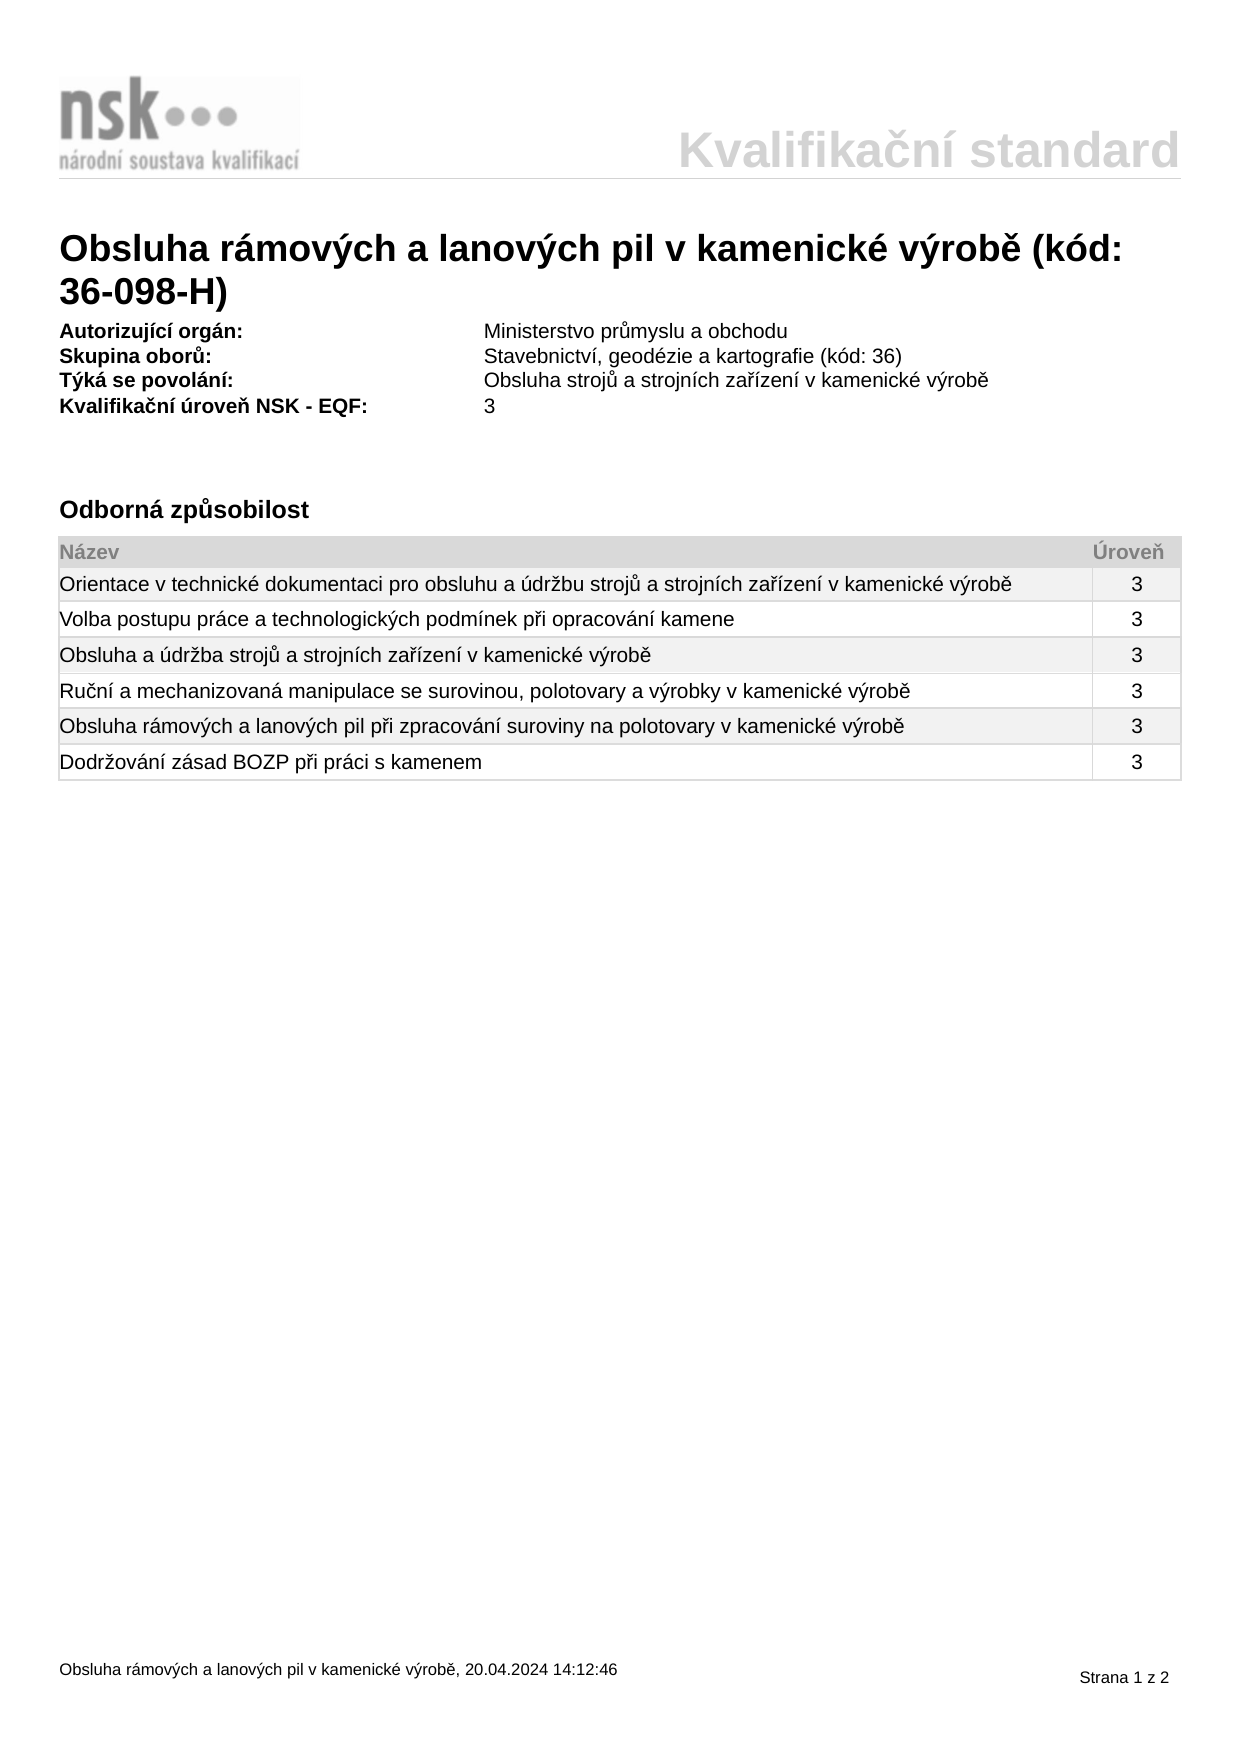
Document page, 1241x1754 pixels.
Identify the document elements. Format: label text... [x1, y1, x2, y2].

table_cell [620, 1370, 626, 1659]
table_cell [59, 179, 1181, 196]
table_cell [626, 418, 862, 489]
table_cell [626, 524, 862, 536]
table_cell [1169, 418, 1181, 489]
table_cell 3 [1093, 745, 1180, 779]
table_cell [1169, 524, 1181, 536]
table_cell [862, 1370, 1093, 1659]
table_cell Název [60, 538, 1092, 566]
table_cell Orientace v technické dokumentaci pro obsluhu a údržbu strojů a strojních zařízení v kamenické výrobě [60, 568, 1092, 600]
table_cell Obsluha rámových a lanových pil při zpracování suroviny na polotovary v kamenické výrobě [60, 709, 1092, 743]
table_cell [484, 524, 620, 536]
table_cell [620, 418, 626, 489]
table_cell [620, 196, 626, 224]
table_cell [862, 196, 1093, 224]
table_cell 3 [484, 394, 1181, 417]
table_cell [484, 781, 620, 1079]
table_cell Ruční a mechanizovaná manipulace se surovinou, polotovary a výrobky v kamenické výrobě [60, 674, 1092, 707]
table_cell [620, 1079, 626, 1370]
table_cell [626, 781, 862, 1079]
table_cell [626, 196, 862, 224]
table_cell [626, 313, 862, 319]
table_cell Úroveň [1093, 538, 1180, 566]
table_cell Obsluha rámových a lanových pil v kamenické výrobě, 20.04.2024 14:12:46 [59, 1660, 862, 1696]
table_cell [484, 1370, 620, 1659]
table_cell Strana 1 z 2 [862, 1660, 1169, 1696]
table_cell [862, 313, 1093, 319]
table_header Kvalifikační standard [626, 59, 1181, 178]
table_cell [1093, 418, 1169, 489]
table_cell [862, 781, 1093, 1079]
table_cell [626, 1079, 862, 1370]
table_cell [1093, 313, 1169, 319]
table_cell [1093, 196, 1169, 224]
picture [58, 59, 621, 172]
table_cell 3 [1093, 674, 1180, 707]
table_cell [862, 1079, 1093, 1370]
table_cell [59, 524, 483, 536]
table_cell [620, 524, 626, 536]
table_cell [626, 1370, 862, 1659]
table_cell [59, 196, 483, 224]
table_cell Autorizující orgán: [59, 319, 483, 343]
table_cell [1169, 196, 1181, 224]
table_cell 3 [1093, 602, 1180, 636]
table_cell Týká se povolání: [59, 368, 483, 392]
table_cell [1169, 1660, 1181, 1696]
table_cell Stavebnictví, geodézie a kartografie (kód: 36) [484, 344, 1181, 368]
table_cell 3 [1093, 709, 1180, 743]
table_cell [1169, 1370, 1181, 1659]
table_cell Ministerstvo průmyslu a obchodu [484, 319, 1181, 344]
table_cell [484, 313, 620, 319]
table_cell [862, 418, 1093, 489]
table_cell 3 [1093, 568, 1180, 600]
table_cell Skupina oborů: [59, 344, 483, 368]
table_cell [484, 1079, 620, 1370]
table_cell [1093, 781, 1169, 1079]
table_cell [59, 781, 483, 1079]
table_cell [59, 313, 483, 319]
table_cell Obsluha rámových a lanových pil v kamenické výrobě (kód: 36-098-H) [59, 224, 1181, 313]
table_cell [620, 781, 626, 1079]
table_cell [1169, 313, 1181, 319]
table_cell [862, 524, 1093, 536]
table_cell [484, 172, 620, 178]
table_cell [1169, 781, 1181, 1079]
table_cell [484, 196, 620, 224]
table_cell [1093, 524, 1169, 536]
table_cell Kvalifikační úroveň NSK - EQF: [59, 394, 483, 417]
table_cell [1169, 1079, 1181, 1370]
table_cell [1093, 1370, 1169, 1659]
table_cell [59, 418, 483, 489]
table_cell [59, 1370, 483, 1659]
table_cell Obsluha strojů a strojních zařízení v kamenické výrobě [484, 368, 1181, 393]
table_header [621, 59, 626, 172]
table_cell Obsluha a údržba strojů a strojních zařízení v kamenické výrobě [60, 638, 1092, 672]
table_cell Volba postupu práce a technologických podmínek při opracování kamene [60, 602, 1092, 636]
table_cell Odborná způsobilost [59, 490, 1181, 524]
table_cell 3 [1093, 638, 1180, 672]
table_cell Dodržování zásad BOZP při práci s kamenem [60, 745, 1092, 779]
table_cell [59, 1079, 483, 1370]
table_cell [484, 418, 620, 489]
table_cell [1093, 1079, 1169, 1370]
table_cell [59, 172, 483, 178]
